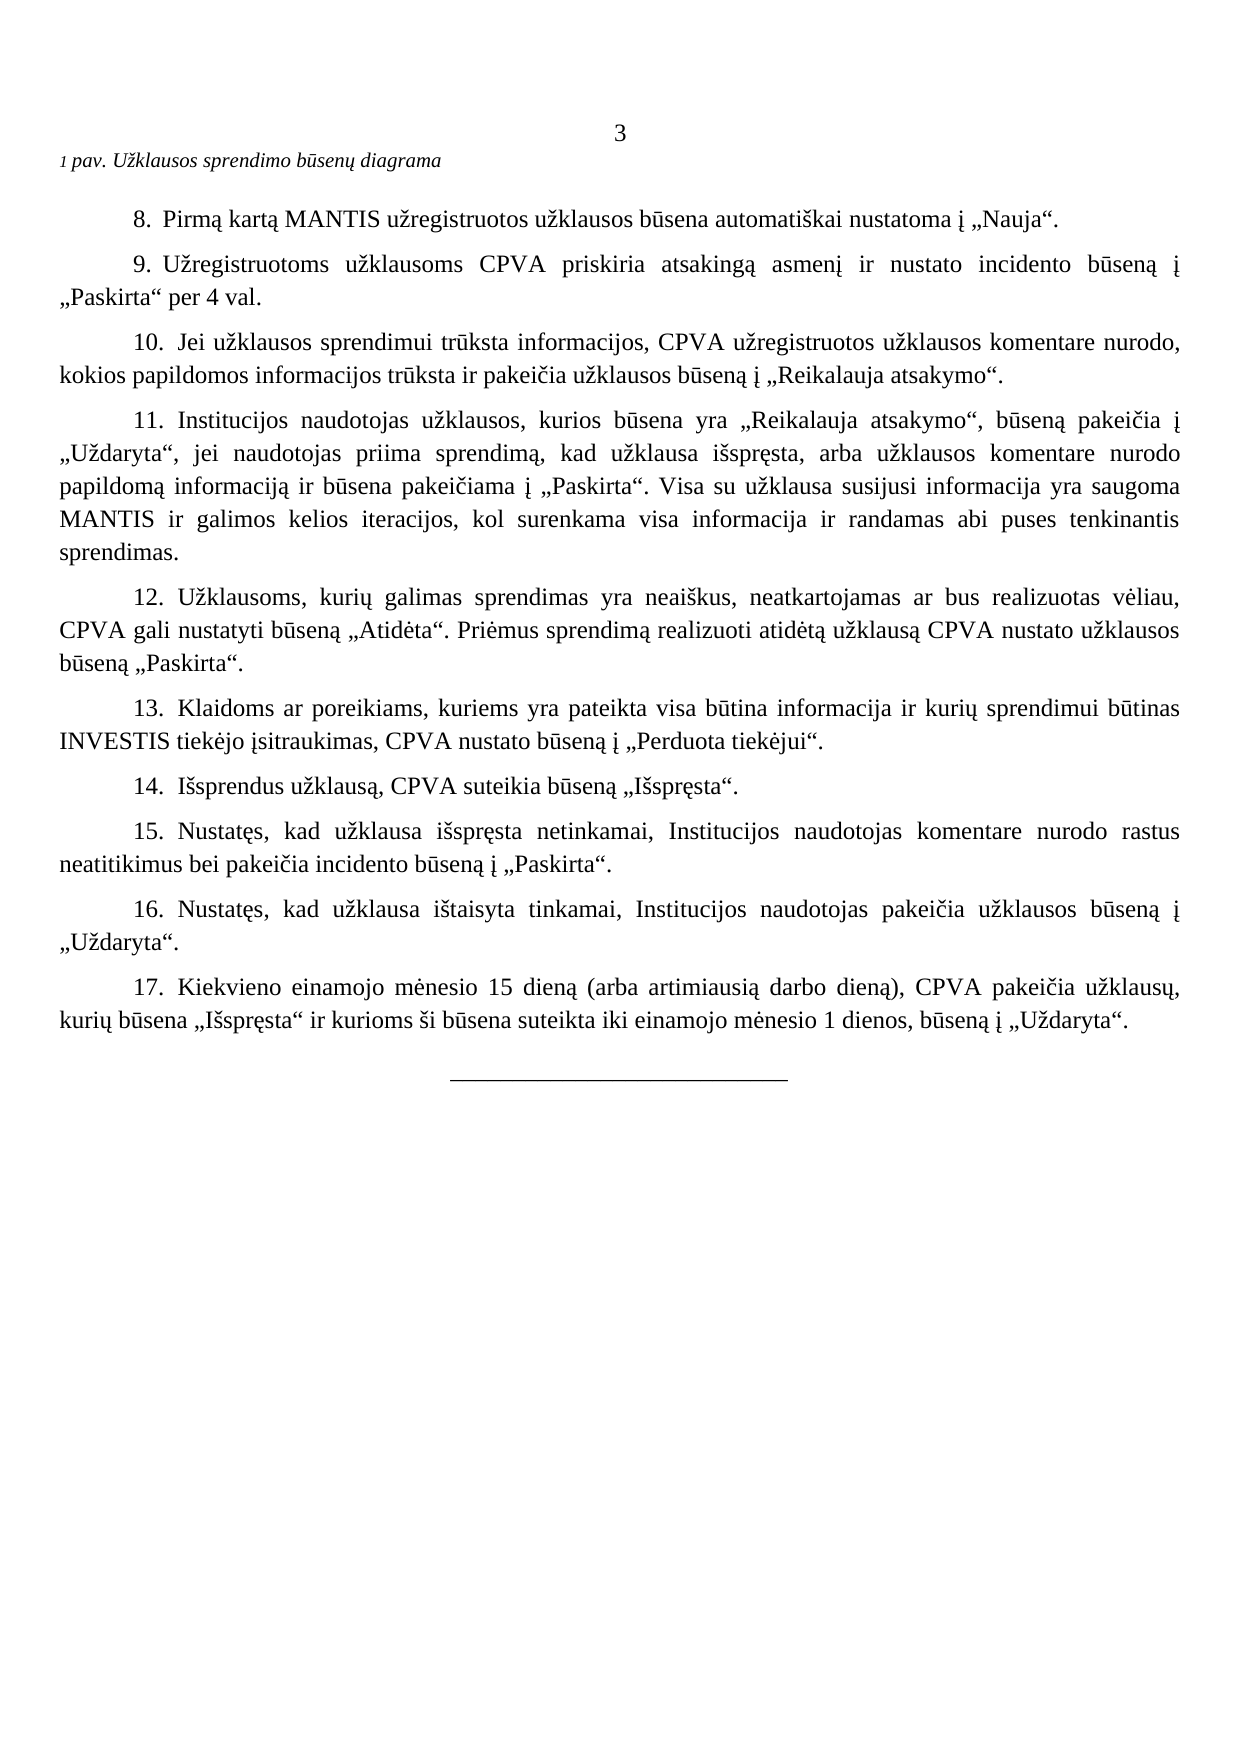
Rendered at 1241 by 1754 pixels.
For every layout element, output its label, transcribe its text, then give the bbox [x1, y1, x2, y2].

text 15. Nustatęs, kad užklausa išspręsta netinkamai, Institucijos naudotojas komentare nurodo rastus neatitikimus bei pakeičia incidento būseną į „Paskirta“. [59, 816, 1181, 878]
text 8. Pirmą kartą MANTIS užregistruotos užklausos būsena automatiškai nustatoma į „Nauja“. [59, 204, 1181, 233]
text 14. Išsprendus užklausą, CPVA suteikia būseną „Išspręsta“. [59, 771, 1181, 800]
text 13. Klaidoms ar poreikiams, kuriems yra pateikta visa būtina informacija ir kurių sprendimui būtinas INVESTIS tiekėjo įsitraukimas, CPVA nustato būseną į „Perduota tiekėjui“. [59, 693, 1181, 755]
text ___________________________ [59, 1055, 1181, 1084]
text 10. Jei užklausos sprendimui trūksta informacijos, CPVA užregistruotos užklausos komentare nurodo, kokios papildomos informacijos trūksta ir pakeičia užklausos būseną į „Reikalauja atsakymo“. [59, 327, 1181, 389]
text 9. Užregistruotoms užklausoms CPVA priskiria atsakingą asmenį ir nustato incidento būseną į „Paskirta“ per 4 val. [59, 249, 1181, 311]
text 16. Nustatęs, kad užklausa ištaisyta tinkamai, Institucijos naudotojas pakeičia užklausos būseną į „Uždaryta“. [59, 894, 1181, 956]
text 17. Kiekvieno einamojo mėnesio 15 dieną (arba artimiausią darbo dieną), CPVA pakeičia užklausų, kurių būsena „Išspręsta“ ir kurioms ši būsena suteikta iki einamojo mėnesio 1 dienos, būseną į „Uždaryta“. [59, 972, 1181, 1034]
text 12. Užklausoms, kurių galimas sprendimas yra neaiškus, neatkartojamas ar bus realizuotas vėliau, CPVA gali nustatyti būseną „Atidėta“. Priėmus sprendimą realizuoti atidėtą užklausą CPVA nustato užklausos būseną „Paskirta“. [59, 582, 1181, 677]
text 11. Institucijos naudotojas užklausos, kurios būsena yra „Reikalauja atsakymo“, būseną pakeičia į „Uždaryta“, jei naudotojas priima sprendimą, kad užklausa išspręsta, arba užklausos komentare nurodo papildomą informaciją ir būsena pakeičiama į „Paskirta“. Visa su užklausa susijusi informacija yra saugoma MANTIS ir galimos kelios iteracijos, kol surenkama visa informacija ir randamas abi puses tenkinantis sprendimas. [59, 405, 1181, 566]
text 1 pav. Užklausos sprendimo būsenų diagrama [59, 148, 1181, 172]
